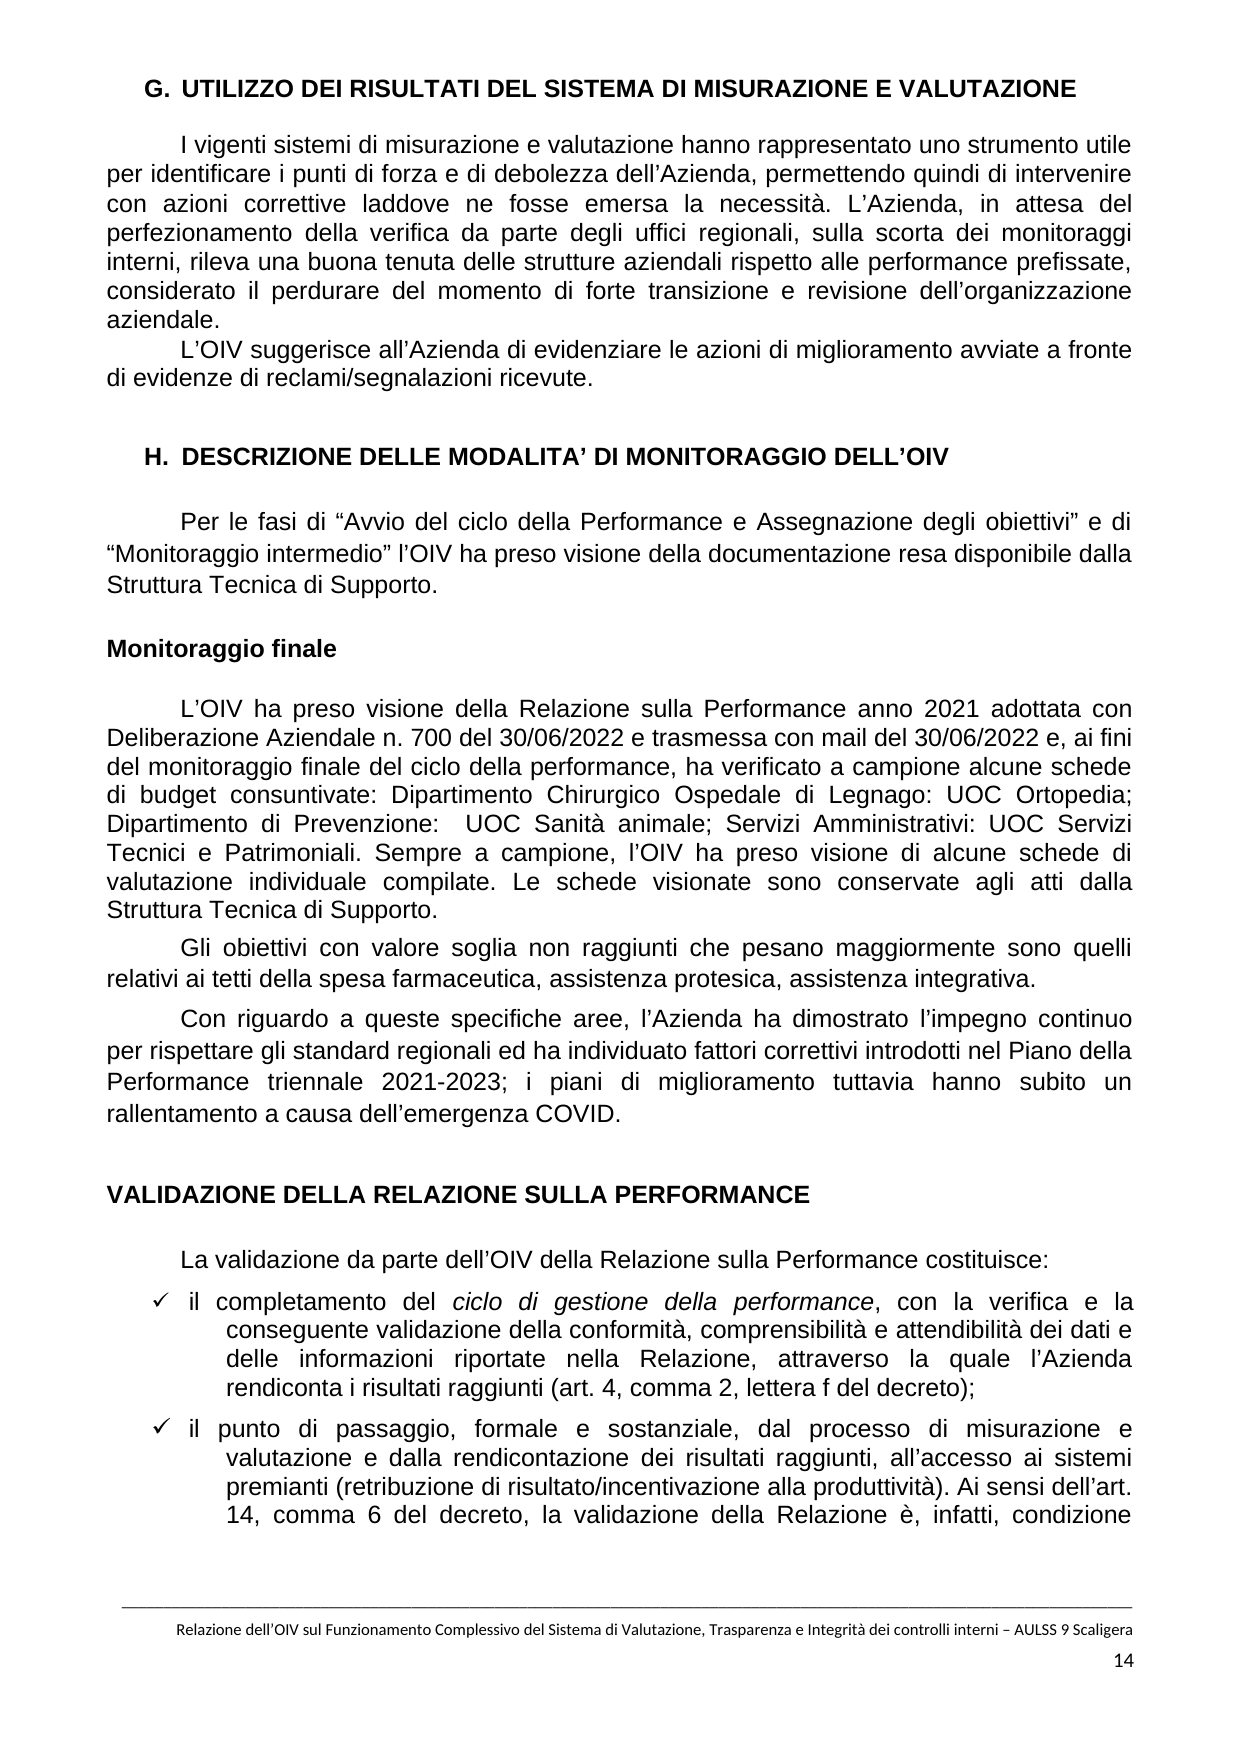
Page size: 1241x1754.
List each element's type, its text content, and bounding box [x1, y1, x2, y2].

text Monitoraggio finale [106, 634, 1134, 663]
text Per le fasi di “Avvio del ciclo della Performance e Assegnazione degli obiettivi” e di “Monitoraggio intermedio” l’OIV ha preso visione della documentazione resa disponibile dalla Struttura Tecnica di Supporto. [106, 507, 1134, 599]
list DESCRIZIONE DELLE MODALITA’ DI MONITORAGGIO DELL’OIV [144, 442, 1134, 471]
subtitle VALIDAZIONE DELLA RELAZIONE SULLA PERFORMANCE [106, 1180, 1134, 1209]
text Gli obiettivi con valore soglia non raggiunti che pesano maggiormente sono quelli relativi ai tetti della spesa farmaceutica, assistenza protesica, assistenza integrativa. [106, 933, 1134, 993]
list UTILIZZO DEI RISULTATI DEL SISTEMA DI MISURAZIONE E VALUTAZIONE [144, 74, 1134, 103]
text L’OIV ha preso visione della Relazione sulla Performance anno 2021 adottata con Deliberazione Aziendale n. 700 del 30/06/2022 e trasmessa con mail del 30/06/2022 e, ai fini del monitoraggio finale del ciclo della performance, ha verificato a campione alcune schede di budget consuntivate: Dipartimento Chirurgico Ospedale di Legnago: UOC Ortopedia; Dipartimento di Prevenzione: UOC Sanità animale; Servizi Amministrativi: UOC Servizi Tecnici e Patrimoniali. Sempre a campione, l’OIV ha preso visione di alcune schede di valutazione individuale compilate. Le schede visionate sono conservate agli atti dalla Struttura Tecnica di Supporto. [106, 694, 1134, 924]
list il punto di passaggio, formale e sostanziale, dal processo di misurazione e valutazione e dalla rendicontazione dei risultati raggiunti, all’accesso ai sistemi premianti (retribuzione di risultato/incentivazione alla produttività). Ai sensi dell’art. 14, comma 6 del decreto, la validazione della Relazione è, infatti, condizione [151, 1414, 1134, 1529]
text I vigenti sistemi di misurazione e valutazione hanno rappresentato uno strumento utile per identificare i punti di forza e di debolezza dell’Azienda, permettendo quindi di intervenire con azioni correttive laddove ne fosse emersa la necessità. L’Azienda, in attesa del perfezionamento della verifica da parte degli uffici regionali, sulla scorta dei monitoraggi interni, rileva una buona tenuta delle strutture aziendali rispetto alle performance prefissate, considerato il perdurare del momento di forte transizione e revisione dell’organizzazione aziendale. [106, 130, 1134, 334]
text Con riguardo a queste specifiche aree, l’Azienda ha dimostrato l’impegno continuo per rispettare gli standard regionali ed ha individuato fattori correttivi introdotti nel Piano della Performance triennale 2021-2023; i piani di miglioramento tuttavia hanno subito un rallentamento a causa dell’emergenza COVID. [106, 1004, 1134, 1127]
text L’OIV suggerisce all’Azienda di evidenziare le azioni di miglioramento avviate a fronte di evidenze di reclami/segnalazioni ricevute. [106, 334, 1134, 392]
text La validazione da parte dell’OIV della Relazione sulla Performance costituisce: [106, 1245, 1134, 1274]
list il completamento del ciclo di gestione della performance, con la verifica e la conseguente validazione della conformità, comprensibilità e attendibilità dei dati e delle informazioni riportate nella Relazione, attraverso la quale l’Azienda rendiconta i risultati raggiunti (art. 4, comma 2, lettera f del decreto); [151, 1286, 1134, 1401]
